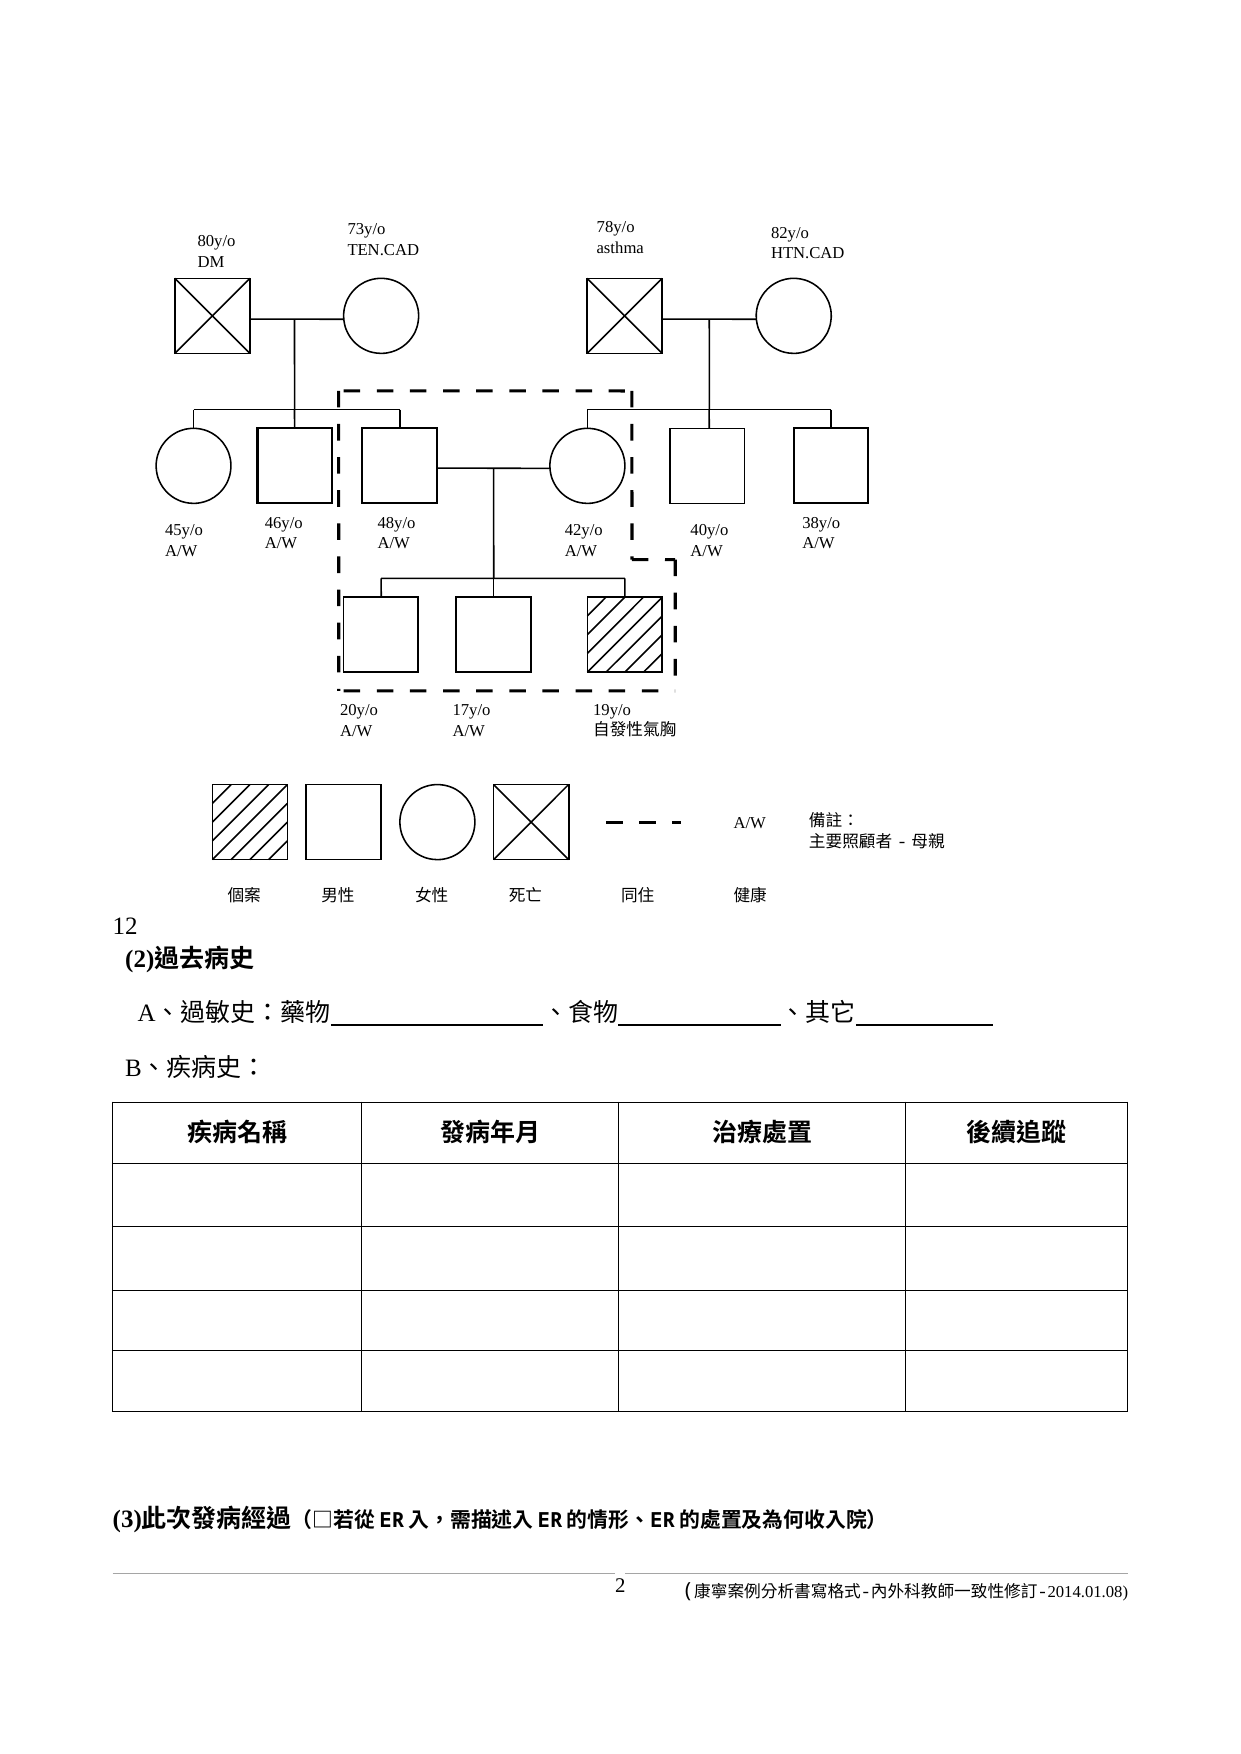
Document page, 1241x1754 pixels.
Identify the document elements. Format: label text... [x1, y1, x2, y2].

table_cell [906, 1227, 1127, 1289]
table_cell [619, 1227, 905, 1289]
table_cell [362, 1164, 618, 1226]
table_header 發病年月 [362, 1103, 618, 1162]
table_cell [906, 1351, 1127, 1411]
text (2)過去病史 [112, 938, 1128, 975]
table_header 治療處置 [619, 1103, 905, 1162]
table_cell [113, 1164, 361, 1226]
table_header 疾病名稱 [113, 1103, 361, 1162]
table_header 後續追蹤 [906, 1103, 1127, 1162]
text A、過敏史：藥物 、食物 、其它 [112, 993, 1128, 1029]
text B、疾病史： [112, 1047, 1128, 1083]
table_cell [619, 1164, 905, 1226]
table_cell [362, 1351, 618, 1411]
table_cell [113, 1351, 361, 1411]
table_cell [113, 1227, 361, 1289]
text (3)此次發病經過（□若從ER入，需描述入ER的情形、ER的處置及為何收入院） [112, 1475, 1128, 1537]
table_cell [362, 1291, 618, 1350]
table_cell [619, 1351, 905, 1411]
table_cell [906, 1291, 1127, 1350]
table_cell [113, 1291, 361, 1350]
table_cell [619, 1291, 905, 1350]
table_cell [906, 1164, 1127, 1226]
table_cell [362, 1227, 618, 1289]
